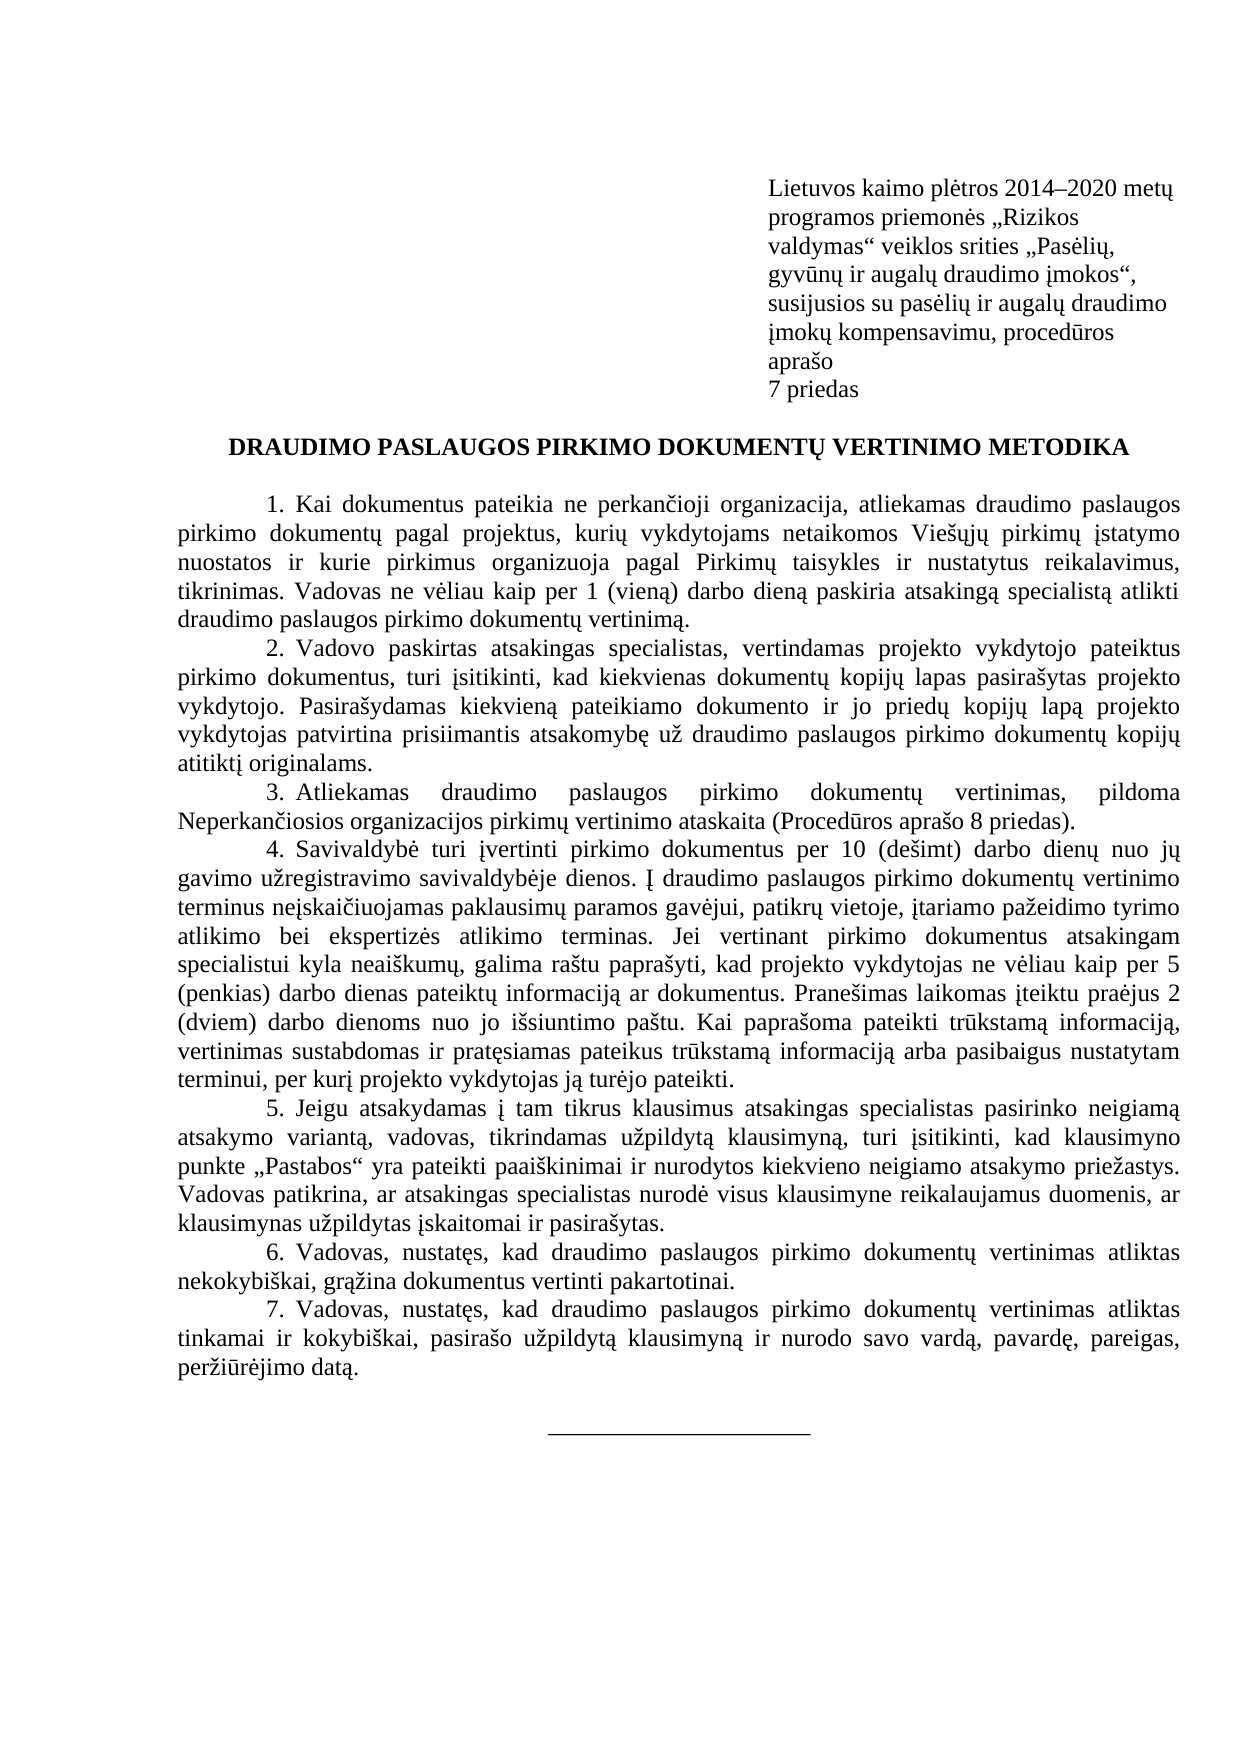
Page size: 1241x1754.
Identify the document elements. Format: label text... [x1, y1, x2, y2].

text įmokų kompensavimu, procedūros [768, 317, 1181, 346]
text 1. Kai dokumentus pateikia ne perkančioji organizacija, atliekamas draudimo paslaugos pirkimo dokumentų pagal projektus, kurių vykdytojams netaikomos Viešųjų pirkimų įstatymo nuostatos ir kurie pirkimus organizuoja pagal Pirkimų taisykles ir nustatytus reikalavimus, tikrinimas. Vadovas ne vėliau kaip per 1 (vieną) darbo dieną paskiria atsakingą specialistą atlikti draudimo paslaugos pirkimo dokumentų vertinimą. [177, 489, 1181, 633]
text valdymas“ veiklos srities „Pasėlių, [768, 231, 1181, 259]
text susijusios su pasėlių ir augalų draudimo [768, 288, 1181, 317]
text 4. Savivaldybė turi įvertinti pirkimo dokumentus per 10 (dešimt) darbo dienų nuo jų gavimo užregistravimo savivaldybėje dienos. Į draudimo paslaugos pirkimo dokumentų vertinimo terminus neįskaičiuojamas paklausimų paramos gavėjui, patikrų vietoje, įtariamo pažeidimo tyrimo atlikimo bei ekspertizės atlikimo terminas. Jei vertinant pirkimo dokumentus atsakingam specialistui kyla neaiškumų, galima raštu paprašyti, kad projekto vykdytojas ne vėliau kaip per 5 (penkias) darbo dienas pateiktų informaciją ar dokumentus. Pranešimas laikomas įteiktu praėjus 2 (dviem) darbo dienoms nuo jo išsiuntimo paštu. Kai paprašoma pateikti trūkstamą informaciją, vertinimas sustabdomas ir pratęsiamas pateikus trūkstamą informaciją arba pasibaigus nustatytam terminui, per kurį projekto vykdytojas ją turėjo pateikti. [177, 834, 1181, 1093]
text 2. Vadovo paskirtas atsakingas specialistas, vertindamas projekto vykdytojo pateiktus pirkimo dokumentus, turi įsitikinti, kad kiekvienas dokumentų kopijų lapas pasirašytas projekto vykdytojo. Pasirašydamas kiekvieną pateikiamo dokumento ir jo priedų kopijų lapą projekto vykdytojas patvirtina prisiimantis atsakomybę už draudimo paslaugos pirkimo dokumentų kopijų atitiktį originalams. [177, 633, 1181, 777]
text 3. Atliekamas draudimo paslaugos pirkimo dokumentų vertinimas, pildoma Neperkančiosios organizacijos pirkimų vertinimo ataskaita (Procedūros aprašo 8 priedas). [177, 777, 1181, 834]
text _____________________ [177, 1409, 1181, 1438]
text 7. Vadovas, nustatęs, kad draudimo paslaugos pirkimo dokumentų vertinimas atliktas tinkamai ir kokybiškai, pasirašo užpildytą klausimyną ir nurodo savo vardą, pavardę, pareigas, peržiūrėjimo datą. [177, 1294, 1181, 1381]
text 7 priedas [768, 374, 1181, 403]
text 6. Vadovas, nustatęs, kad draudimo paslaugos pirkimo dokumentų vertinimas atliktas nekokybiškai, grąžina dokumentus vertinti pakartotinai. [177, 1237, 1181, 1294]
text Lietuvos kaimo plėtros 2014–2020 metų [768, 173, 1181, 202]
text DRAUDIMO PASLAUGOS PIRKIMO DOKUMENTŲ VERTINIMO METODIKA [177, 432, 1181, 461]
text programos priemonės „Rizikos [768, 202, 1181, 231]
text aprašo [768, 346, 1181, 374]
text 5. Jeigu atsakydamas į tam tikrus klausimus atsakingas specialistas pasirinko neigiamą atsakymo variantą, vadovas, tikrindamas užpildytą klausimyną, turi įsitikinti, kad klausimyno punkte „Pastabos“ yra pateikti paaiškinimai ir nurodytos kiekvieno neigiamo atsakymo priežastys. Vadovas patikrina, ar atsakingas specialistas nurodė visus klausimyne reikalaujamus duomenis, ar klausimynas užpildytas įskaitomai ir pasirašytas. [177, 1093, 1181, 1237]
text gyvūnų ir augalų draudimo įmokos“, [768, 259, 1181, 288]
